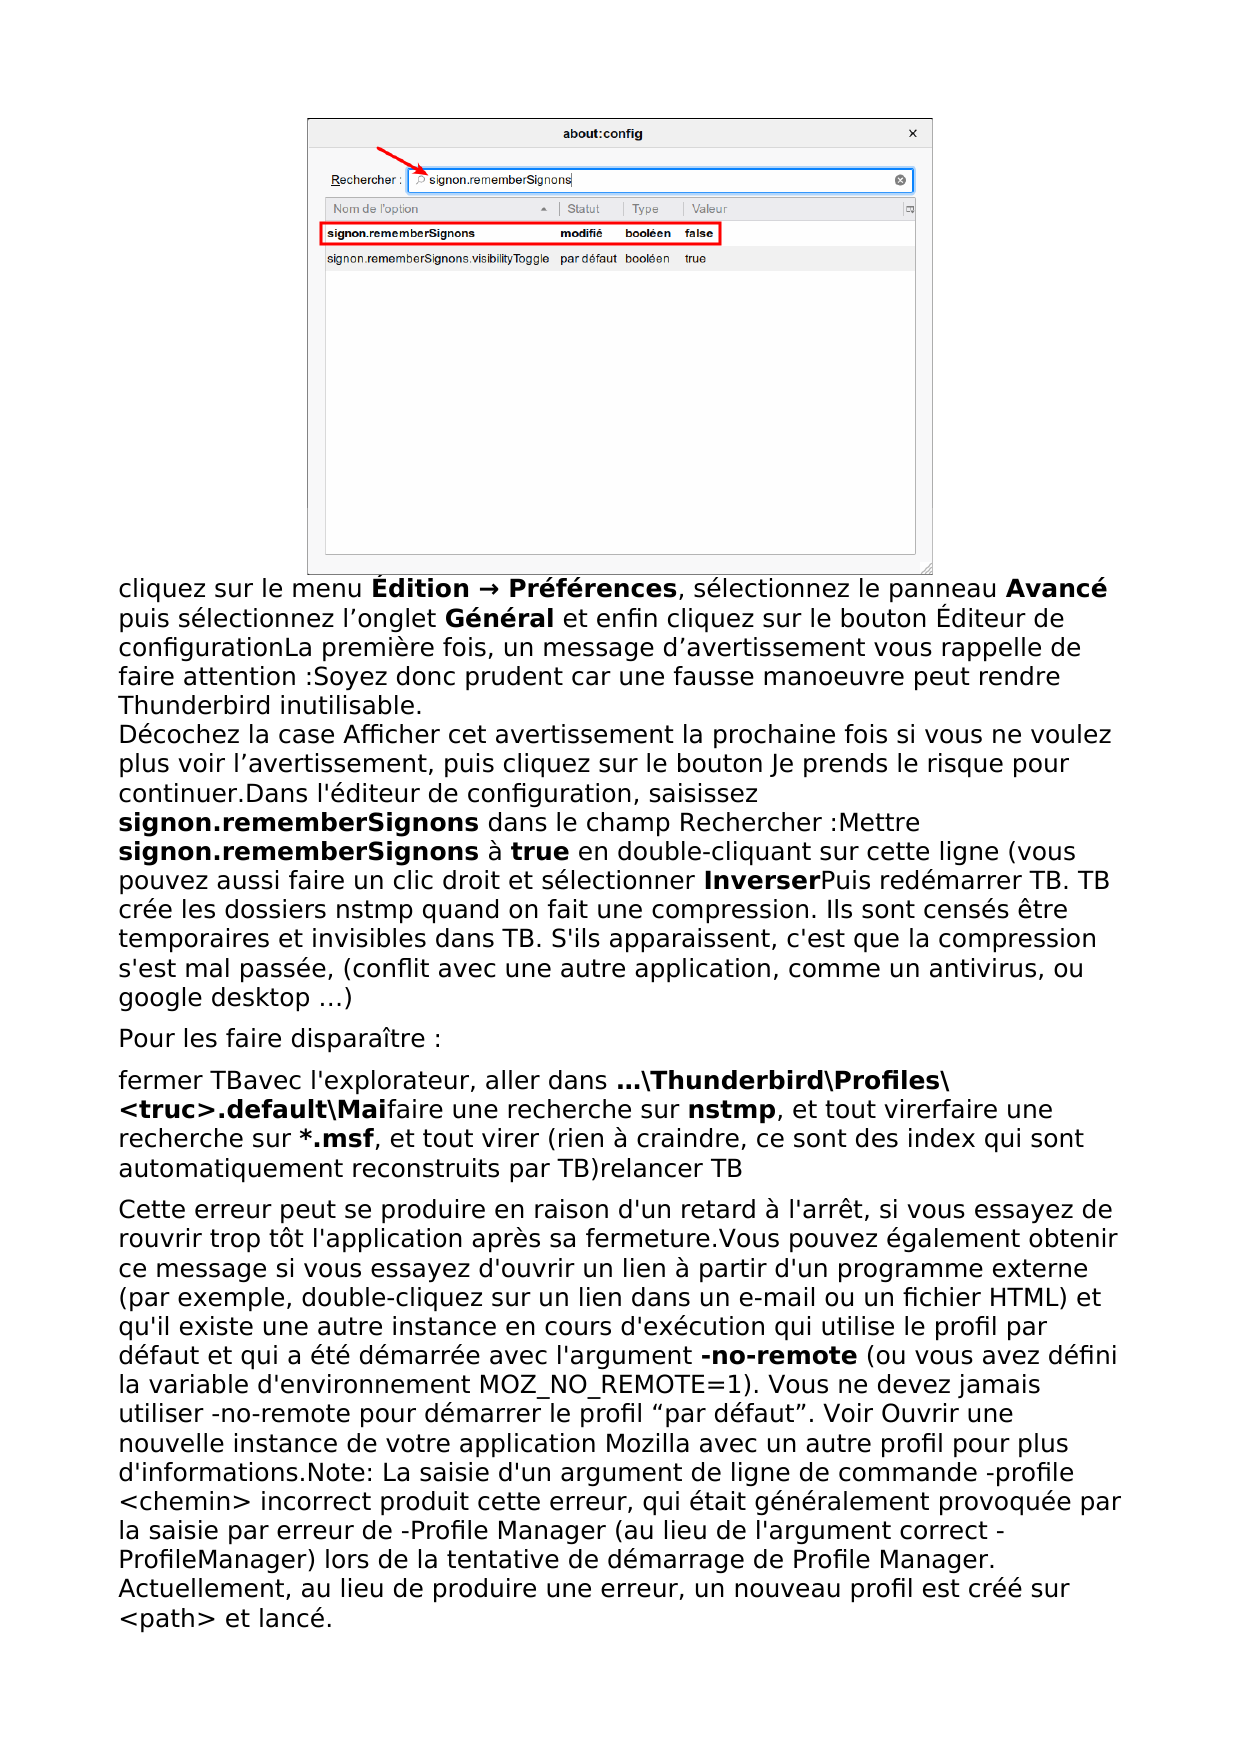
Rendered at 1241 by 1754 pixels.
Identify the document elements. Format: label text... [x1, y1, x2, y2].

text Pour les faire disparaître : [118, 1025, 1122, 1054]
text Cette erreur peut se produire en raison d'un retard à l'arrêt, si vous essayez de rouvrir trop tôt l'application après sa fermeture.Vous pouvez également obtenir ce message si vous essayez d'ouvrir un lien à partir d'un programme externe (par exemple, double-cliquez sur un lien dans un e-mail ou un fichier HTML) et qu'il existe une autre instance en cours d'exécution qui utilise le profil par défaut et qui a été démarrée avec l'argument -no-remote (ou vous avez défini la variable d'environnement MOZ_NO_REMOTE=1). Vous ne devez jamais utiliser -no-remote pour démarrer le profil “par défaut”. Voir Ouvrir une nouvelle instance de votre application Mozilla avec un autre profil pour plus d'informations.Note: La saisie d'un argument de ligne de commande -profile <chemin> incorrect produit cette erreur, qui était généralement provoquée par la saisie par erreur de -Profile Manager (au lieu de l'argument correct -ProfileManager) lors de la tentative de démarrage de Profile Manager. Actuellement, au lieu de produire une erreur, un nouveau profil est créé sur <path> et lancé. [118, 1196, 1122, 1633]
text fermer TBavec l'explorateur, aller dans …\Thunderbird\Profiles\<truc>.default\Maifaire une recherche sur nstmp, et tout virerfaire une recherche sur *.msf, et tout virer (rien à craindre, ce sont des index qui sont automatiquement reconstruits par TB)relancer TB [118, 1066, 1122, 1183]
picture [307, 118, 933, 575]
text cliquez sur le menu Édition → Préférences, sélectionnez le panneau Avancé puis sélectionnez l’onglet Général et enfin cliquez sur le bouton Éditeur de configurationLa première fois, un message d’avertissement vous rappelle de faire attention :Soyez donc prudent car une fausse manoeuvre peut rendre Thunderbird inutilisable. Décochez la case Afficher cet avertissement la prochaine fois si vous ne voulez plus voir l’avertissement, puis cliquez sur le bouton Je prends le risque pour continuer.Dans l'éditeur de configuration, saisissez signon.rememberSignons dans le champ Rechercher :Mettre signon.rememberSignons à true en double-cliquant sur cette ligne (vous pouvez aussi faire un clic droit et sélectionner InverserPuis redémarrer TB. TB crée les dossiers nstmp quand on fait une compression. Ils sont censés être temporaires et invisibles dans TB. S'ils apparaissent, c'est que la compression s'est mal passée, (conflit avec une autre application, comme un antivirus, ou google desktop …) [118, 118, 1122, 1012]
